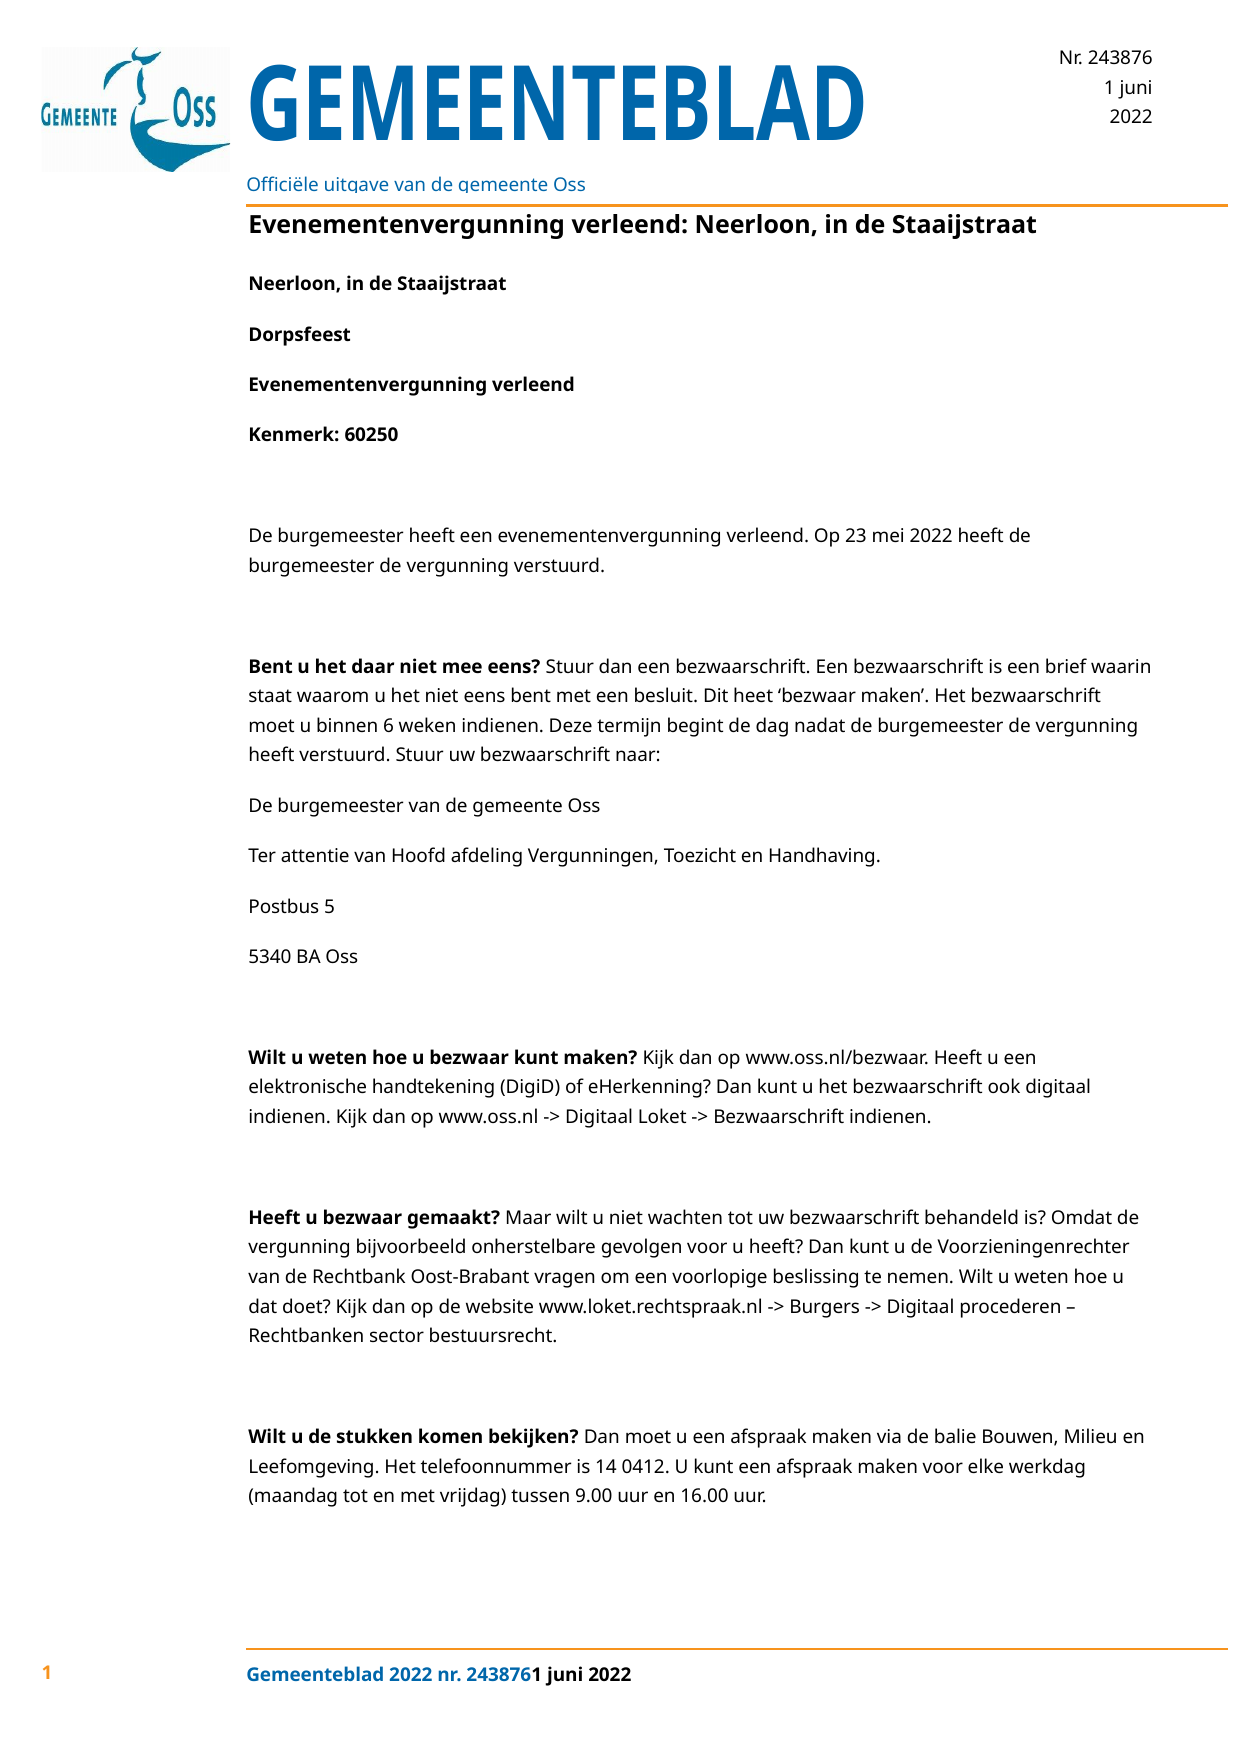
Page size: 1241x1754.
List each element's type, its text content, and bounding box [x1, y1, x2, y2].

text Wilt u de stukken komen bekijken? Dan moet u een afspraak maken via de balie Bouwen, Milieu en Leefomgeving. Het telefoonnummer is 14 0412. U kunt een afspraak maken voor elke werkdag (maandag tot en met vrijdag) tussen 9.00 uur en 16.00 uur. [248, 1423, 1152, 1508]
text De burgemeester heeft een evenementenvergunning verleend. Op 23 mei 2022 heeft de burgemeester de vergunning verstuurd. [248, 522, 1152, 578]
text Wilt u weten hoe u bezwaar kunt maken? Kijk dan op www.oss.nl/bezwaar. Heeft u een elektronische handtekening (DigiD) of eHerkenning? Dan kunt u het bezwaarschrift ook digitaal indienen. Kijk dan op www.oss.nl -> Digitaal Loket -> Bezwaarschrift indienen. [248, 1044, 1152, 1129]
text Heeft u bezwaar gemaakt? Maar wilt u niet wachten tot uw bezwaarschrift behandeld is? Omdat de vergunning bijvoorbeeld onherstelbare gevolgen voor u heeft? Dan kunt u de Voorzieningenrechter van de Rechtbank Oost-Brabant vragen om een voorlopige beslissing te nemen. Wilt u weten hoe u dat doet? Kijk dan op de website www.loket.rechtspraak.nl -> Burgers -> Digitaal procederen – Rechtbanken sector bestuursrecht. [248, 1204, 1152, 1348]
text De burgemeester van de gemeente Oss [248, 792, 1152, 818]
text Dorpsfeest [248, 321, 1152, 346]
picture [41, 47, 231, 172]
text Evenementenvergunning verleend [248, 371, 1152, 397]
text Neerloon, in de Staaijstraat [248, 270, 1152, 296]
text Evenementenvergunning verleend: Neerloon, in de Staaijstraat [248, 207, 1152, 241]
text Kenmerk: 60250 [248, 422, 1152, 447]
text 5340 BA Oss [248, 943, 1152, 969]
text Bent u het daar niet mee eens? Stuur dan een bezwaarschrift. Een bezwaarschrift is een brief waarin staat waarom u het niet eens bent met een besluit. Dit heet ‘bezwaar maken’. Het bezwaarschrift moet u binnen 6 weken indienen. Deze termijn begint de dag nadat de burgemeester de vergunning heeft verstuurd. Stuur uw bezwaarschrift naar: [248, 653, 1152, 767]
text Ter attentie van Hoofd afdeling Vergunningen, Toezicht en Handhaving. [248, 842, 1152, 868]
text Postbus 5 [248, 893, 1152, 918]
